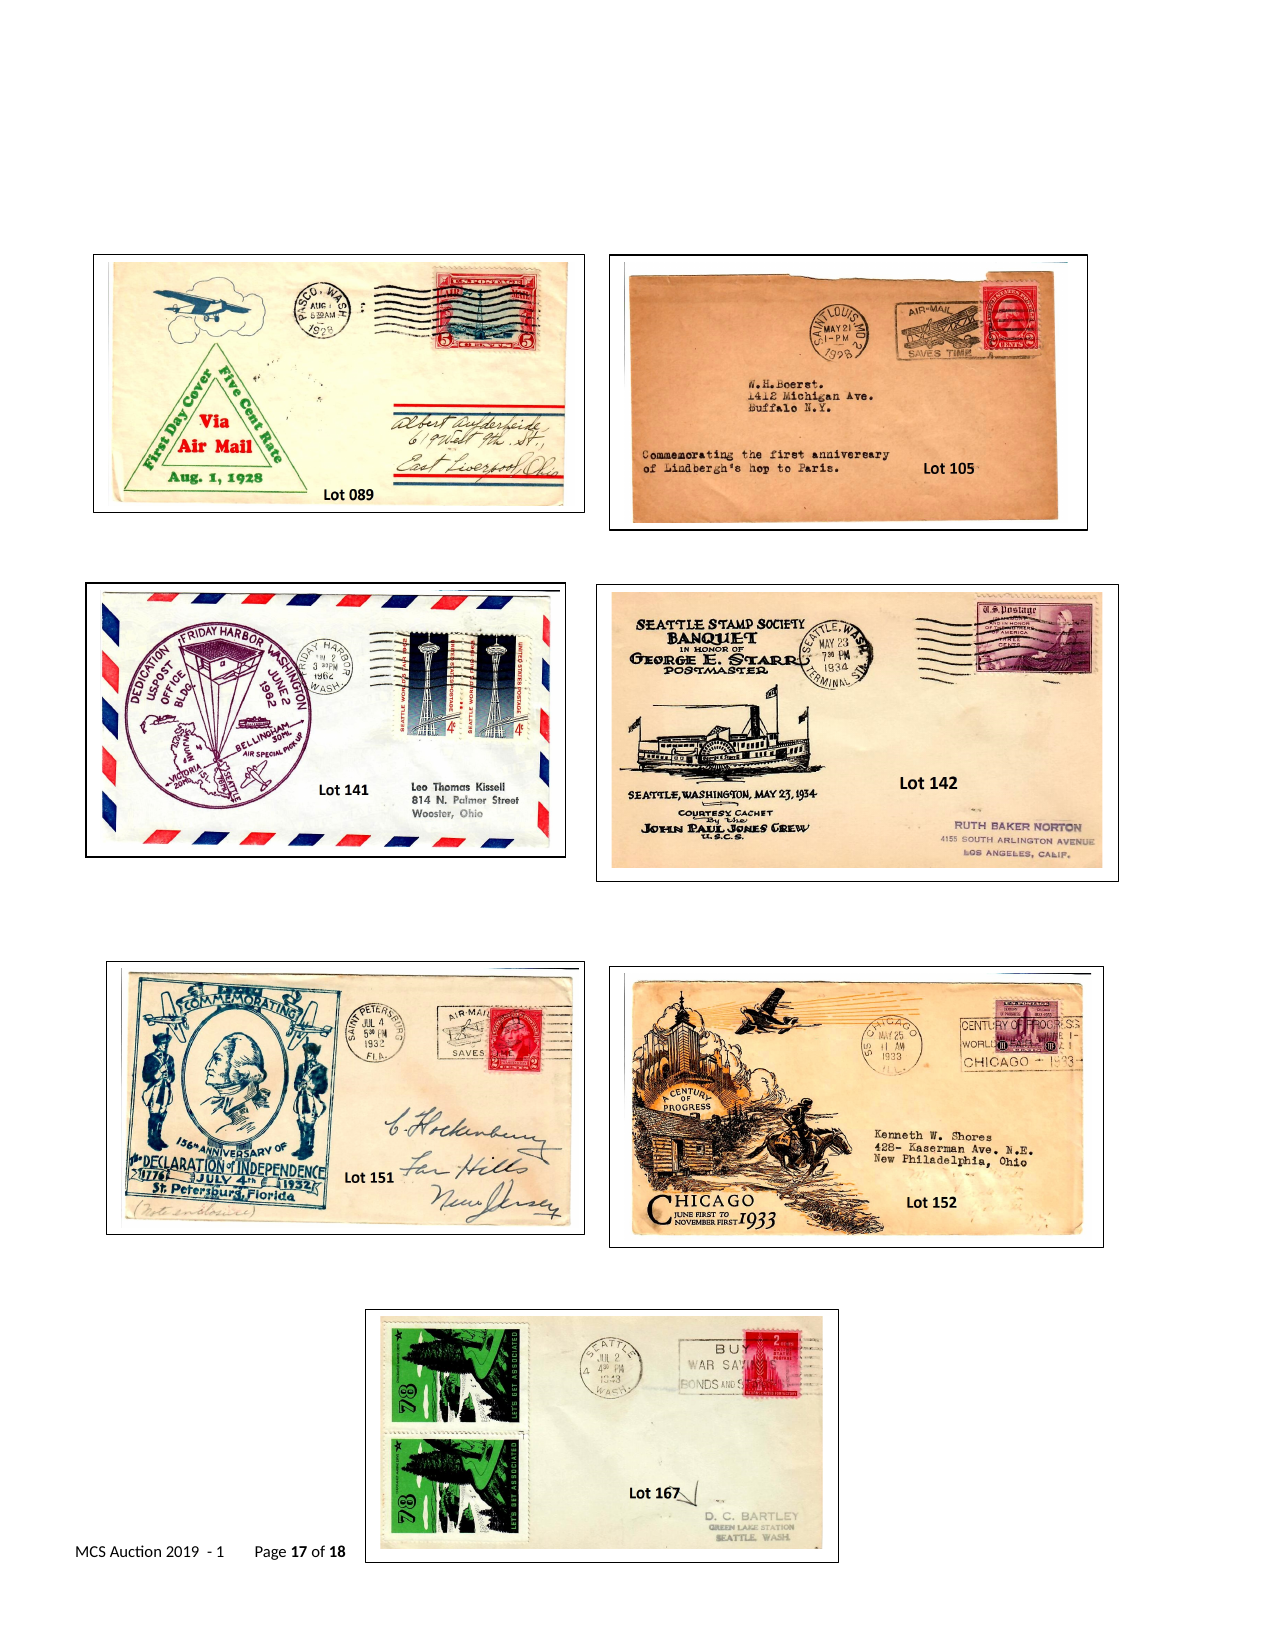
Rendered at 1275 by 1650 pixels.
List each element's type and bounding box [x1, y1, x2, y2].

picture [380, 1316, 823, 1549]
picture [624, 262, 1068, 523]
picture [100, 590, 560, 850]
picture [108, 262, 575, 506]
picture [624, 973, 1092, 1241]
picture [611, 592, 1103, 868]
picture [121, 968, 579, 1228]
